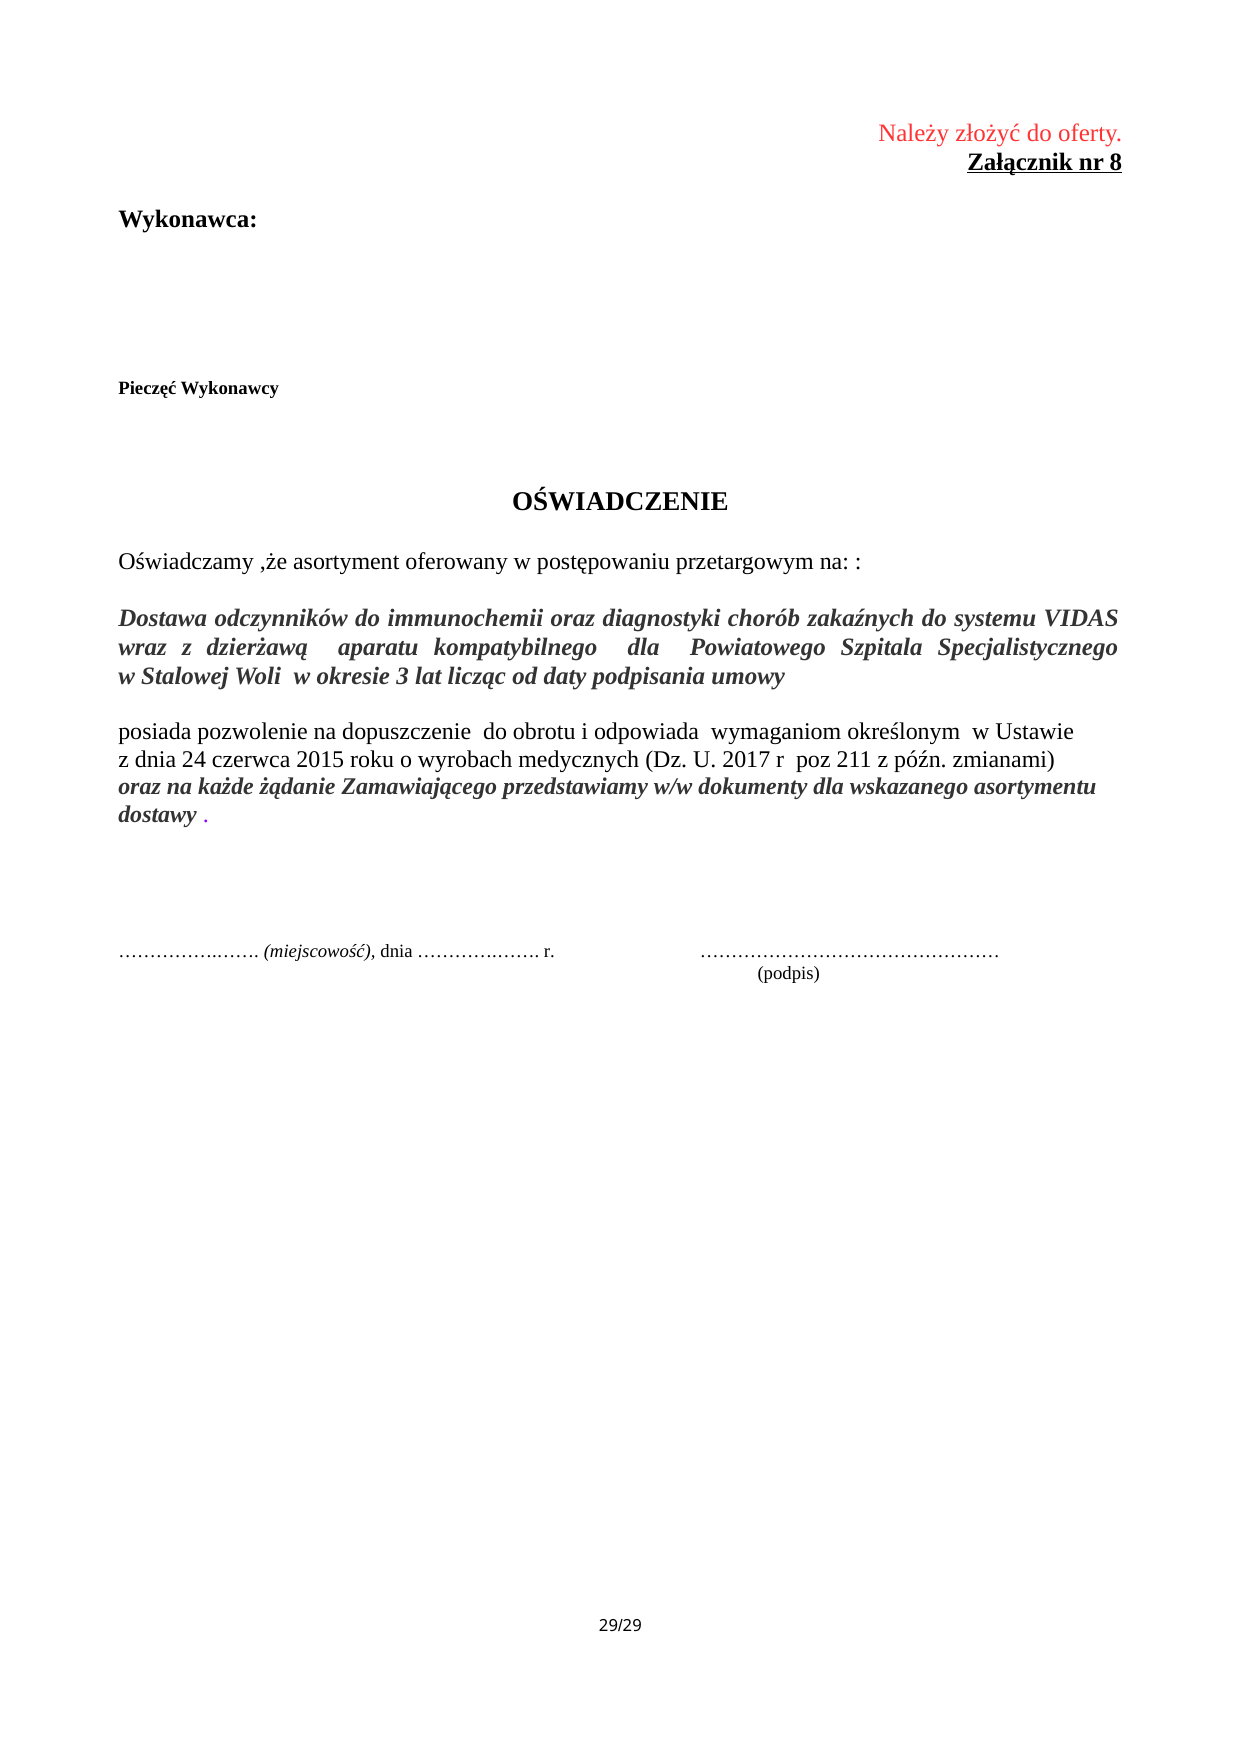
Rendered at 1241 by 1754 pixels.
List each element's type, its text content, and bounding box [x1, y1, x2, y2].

text …………….……. (miejscowość), dnia ………….……. r. ………………………………………… [118, 940, 1122, 962]
text Wykonawca: [118, 204, 1122, 233]
text posiada pozwolenie na dopuszczenie do obrotu i odpowiada wymaganiom określonym w Ustawie z dnia 24 czerwca 2015 roku o wyrobach medycznych (Dz. U. 2017 r poz 211 z późn. zmianami) oraz na każde żądanie Zamawiającego przedstawiamy w/w dokumenty dla wskazanego asortymentu dostawy . [118, 717, 1122, 828]
text Oświadczamy ,że asortyment oferowany w postępowaniu przetargowym na: : [118, 547, 1122, 574]
text Należy złożyć do oferty. [118, 118, 1122, 147]
text Pieczęć Wykonawcy [118, 377, 1122, 398]
text OŚWIADCZENIE [118, 485, 1122, 516]
text (podpis) [757, 962, 1122, 983]
text Dostawa odczynników do immunochemii oraz diagnostyki chorób zakaźnych do systemu VIDAS wraz z dzierżawą aparatu kompatybilnego dla Powiatowego Szpitala Specjalistycznego w Stalowej Woli w okresie 3 lat licząc od daty podpisania umowy [118, 603, 1122, 689]
text Załącznik nr 8 [118, 147, 1122, 176]
